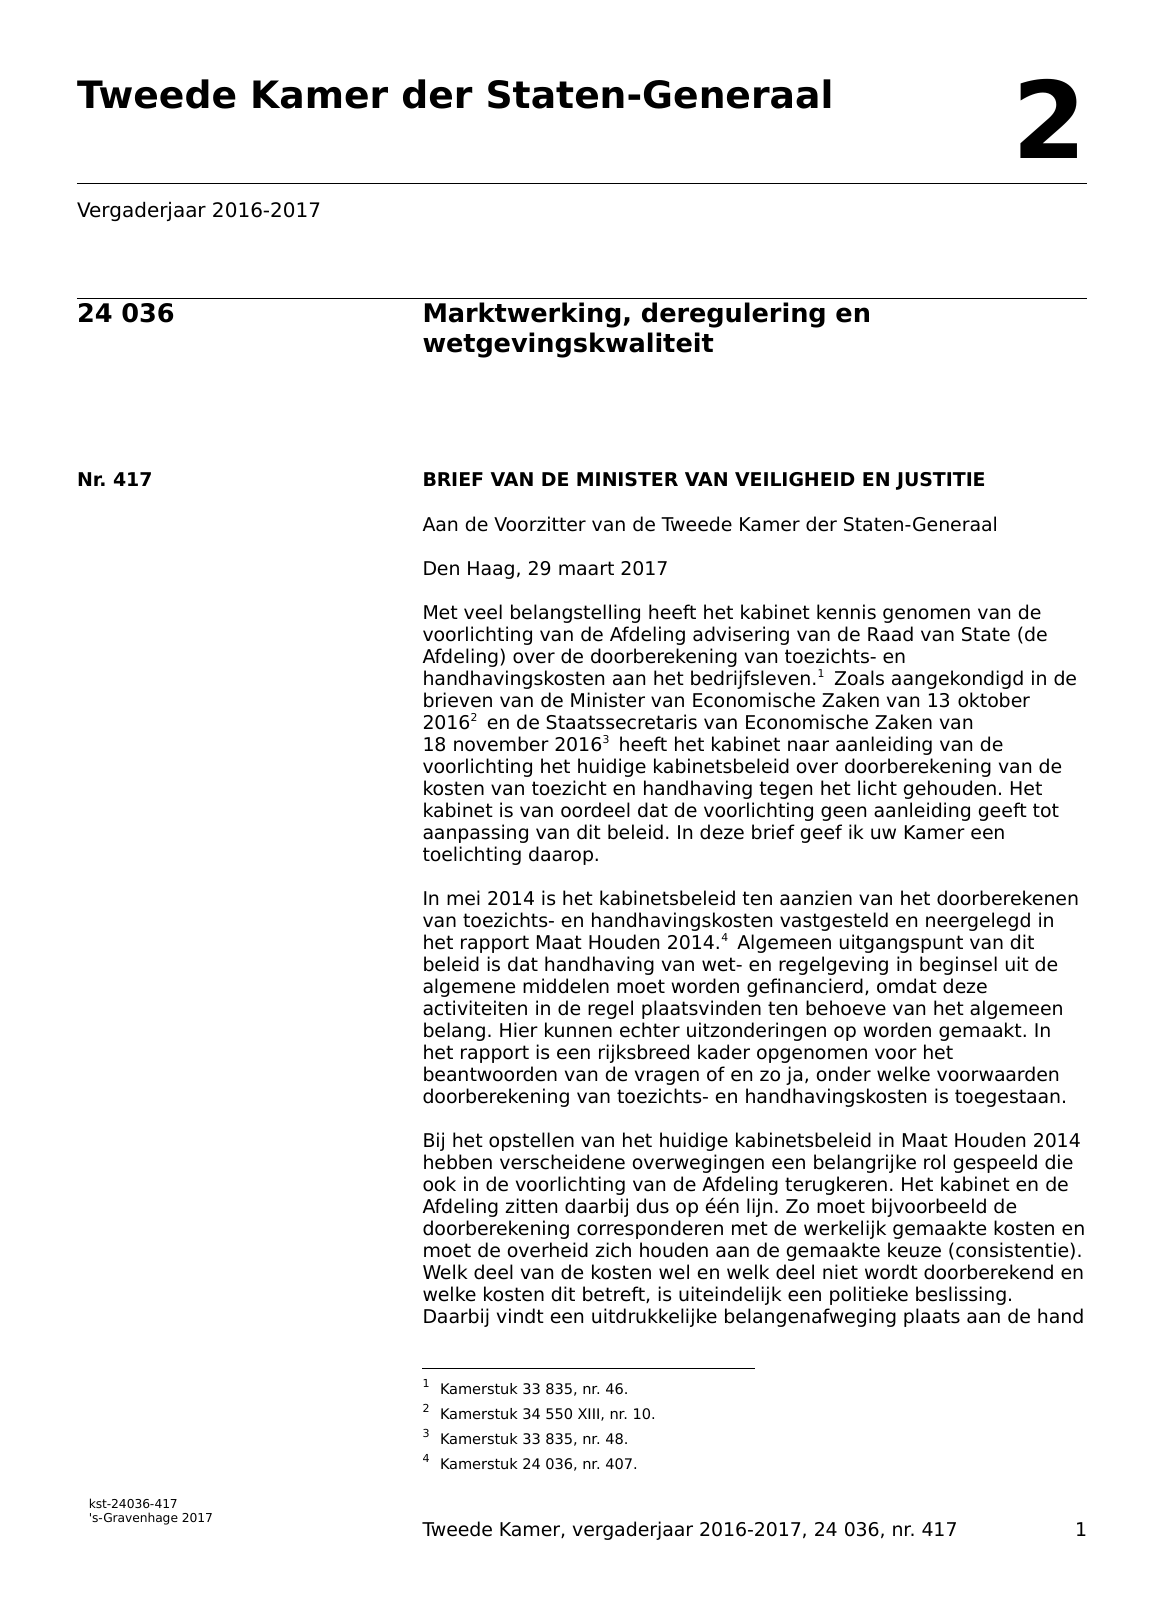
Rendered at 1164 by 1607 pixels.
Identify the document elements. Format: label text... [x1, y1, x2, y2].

text Kamerstuk 33 835, nr. 46. [422, 1377, 1087, 1399]
subtitle 24 036 Marktwerking, deregulering en wetgevingskwaliteit [77, 299, 1087, 358]
text Kamerstuk 24 036, nr. 407. [422, 1452, 1087, 1474]
text Den Haag, 29 maart 2017 [422, 558, 1087, 580]
text Kamerstuk 34 550 XIII, nr. 10. [422, 1402, 1087, 1424]
text 's-Gravenhage 2017 [88, 1511, 323, 1525]
text In mei 2014 is het kabinetsbeleid ten aanzien van het doorberekenen van toezichts- en handhavingskosten vastgesteld en neergelegd in het rapport Maat Houden 2014. Algemeen uitgangspunt van dit beleid is dat handhaving van wet- en regelgeving in beginsel uit de algemene middelen moet worden gefinancierd, omdat deze activiteiten in de regel plaatsvinden ten behoeve van het algemeen belang. Hier kunnen echter uitzonderingen op worden gemaakt. In het rapport is een rijksbreed kader opgenomen voor het beantwoorden van de vragen of en zo ja, onder welke voorwaarden doorberekening van toezichts- en handhavingskosten is toegestaan. [422, 888, 1087, 1108]
text Bij het opstellen van het huidige kabinetsbeleid in Maat Houden 2014 hebben verscheidene overwegingen een belangrijke rol gespeeld die ook in de voorlichting van de Afdeling terugkeren. Het kabinet en de Afdeling zitten daarbij dus op één lijn. Zo moet bijvoorbeeld de doorberekening corresponderen met de werkelijk gemaakte kosten en moet de overheid zich houden aan de gemaakte keuze (consistentie). Welk deel van de kosten wel en welk deel niet wordt doorberekend en welke kosten dit betreft, is uiteindelijk een politieke beslissing. Daarbij vindt een uitdrukkelijke belangenafweging plaats aan de hand [422, 1130, 1087, 1328]
text Aan de Voorzitter van de Tweede Kamer der Staten-Generaal [422, 513, 1087, 536]
text kst-24036-417 [88, 1497, 323, 1511]
text Met veel belangstelling heeft het kabinet kennis genomen van de voorlichting van de Afdeling advisering van de Raad van State (de Afdeling) over de doorberekening van toezichts- en handhavingskosten aan het bedrijfsleven. Zoals aangekondigd in de brieven van de Minister van Economische Zaken van 13 oktober 2016 en de Staatssecretaris van Economische Zaken van 18 november 2016 heeft het kabinet naar aanleiding van de voorlichting het huidige kabinetsbeleid over doorberekening van de kosten van toezicht en handhaving tegen het licht gehouden. Het kabinet is van oordeel dat de voorlichting geen aanleiding geeft tot aanpassing van dit beleid. In deze brief geef ik uw Kamer een toelichting daarop. [422, 602, 1087, 866]
table_header 2 [886, 59, 1087, 183]
text Kamerstuk 33 835, nr. 48. [422, 1427, 1087, 1449]
subtitle Nr. 417 BRIEF VAN DE MINISTER VAN VEILIGHEID EN JUSTITIE [77, 469, 1087, 491]
table_cell Vergaderjaar 2016-2017 [77, 184, 1087, 298]
table_header Tweede Kamer der Staten-Generaal [77, 59, 886, 183]
